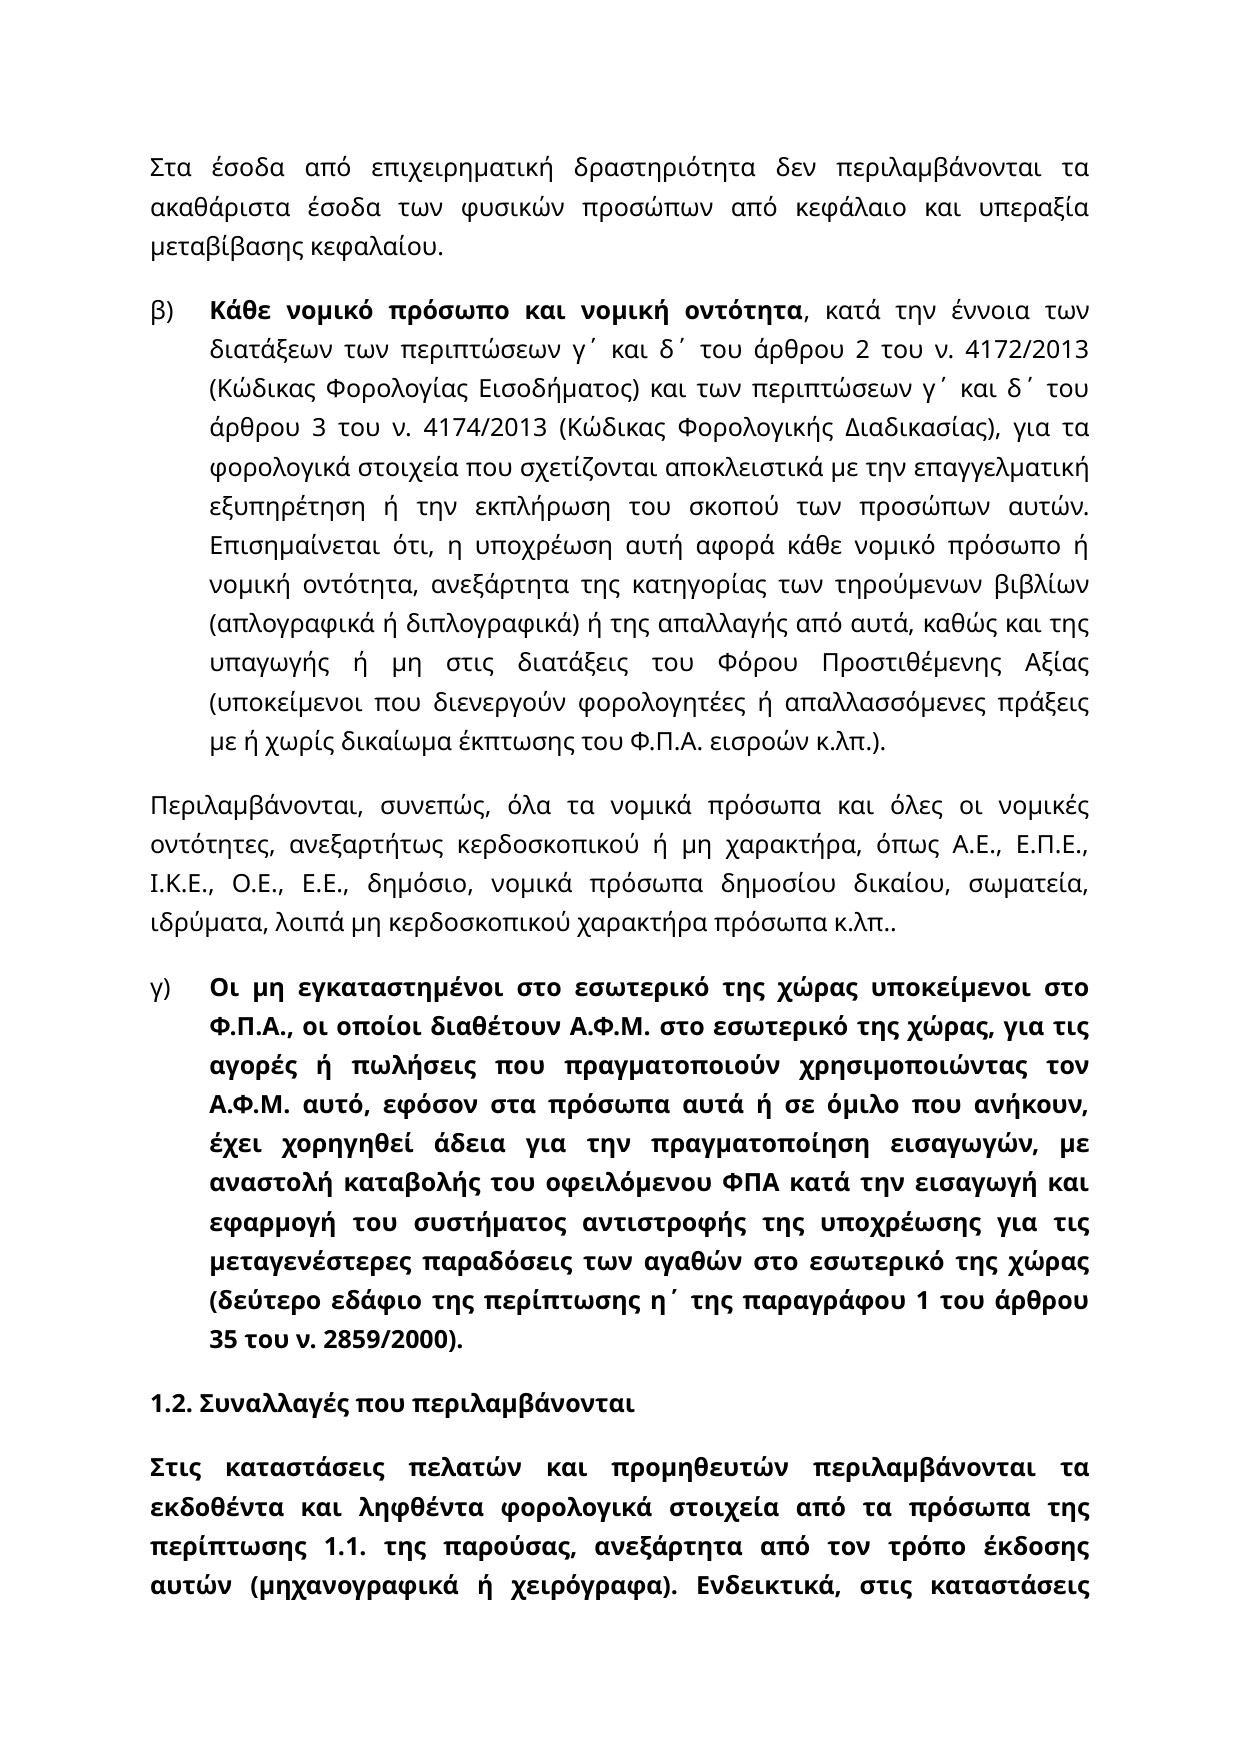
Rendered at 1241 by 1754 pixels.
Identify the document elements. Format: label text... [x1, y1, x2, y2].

list γ) Οι μη εγκαταστημένοι στο εσωτερικό της χώρας υποκείμενοι στο Φ.Π.Α., οι οποίοι διαθέτουν Α.Φ.Μ. στο εσωτερικό της χώρας, για τις αγορές ή πωλήσεις που πραγματοποιούν χρησιμοποιώντας τον Α.Φ.Μ. αυτό, εφόσον στα πρόσωπα αυτά ή σε όμιλο που ανήκουν, έχει χορηγηθεί άδεια για την πραγματοποίηση εισαγωγών, με αναστολή καταβολής του οφειλόμενου ΦΠΑ κατά την εισαγωγή και εφαρμογή του συστήματος αντιστροφής της υποχρέωσης για τις μεταγενέστερες παραδόσεις των αγαθών στο εσωτερικό της χώρας (δεύτερο εδάφιο της περίπτωσης η΄ της παραγράφου 1 του άρθρου 35 του ν. 2859/2000). [150, 969, 1090, 1356]
list β) Κάθε νομικό πρόσωπο και νομική οντότητα, κατά την έννοια των διατάξεων των περιπτώσεων γ΄ και δ΄ του άρθρου 2 του ν. 4172/2013 (Κώδικας Φορολογίας Εισοδήματος) και των περιπτώσεων γ΄ και δ΄ του άρθρου 3 του ν. 4174/2013 (Κώδικας Φορολογικής Διαδικασίας), για τα φορολογικά στοιχεία που σχετίζονται αποκλειστικά με την επαγγελματική εξυπηρέτηση ή την εκπλήρωση του σκοπού των προσώπων αυτών. Επισημαίνεται ότι, η υποχρέωση αυτή αφορά κάθε νομικό πρόσωπο ή νομική οντότητα, ανεξάρτητα της κατηγορίας των τηρούμενων βιβλίων (απλογραφικά ή διπλογραφικά) ή της απαλλαγής από αυτά, καθώς και της υπαγωγής ή μη στις διατάξεις του Φόρου Προστιθέμενης Αξίας (υποκείμενοι που διενεργούν φορολογητέες ή απαλλασσόμενες πράξεις με ή χωρίς δικαίωμα έκπτωσης του Φ.Π.Α. εισροών κ.λπ.). [150, 292, 1090, 757]
text 1.2. Συναλλαγές που περιλαμβάνονται [150, 1386, 1090, 1420]
text Περιλαμβάνονται, συνεπώς, όλα τα νομικά πρόσωπα και όλες οι νομικές οντότητες, ανεξαρτήτως κερδοσκοπικού ή μη χαρακτήρα, όπως Α.Ε., Ε.Π.Ε., Ι.Κ.Ε., Ο.Ε., Ε.Ε., δημόσιο, νομικά πρόσωπα δημοσίου δικαίου, σωματεία, ιδρύματα, λοιπά μη κερδοσκοπικού χαρακτήρα πρόσωπα κ.λπ.. [150, 787, 1090, 939]
text Στις καταστάσεις πελατών και προμηθευτών περιλαμβάνονται τα εκδοθέντα και ληφθέντα φορολογικά στοιχεία από τα πρόσωπα της περίπτωσης 1.1. της παρούσας, ανεξάρτητα από τον τρόπο έκδοσης αυτών (μηχανογραφικά ή χειρόγραφα). Ενδεικτικά, στις καταστάσεις [150, 1450, 1090, 1602]
text Στα έσοδα από επιχειρηματική δραστηριότητα δεν περιλαμβάνονται τα ακαθάριστα έσοδα των φυσικών προσώπων από κεφάλαιο και υπεραξία μεταβίβασης κεφαλαίου. [150, 150, 1090, 262]
